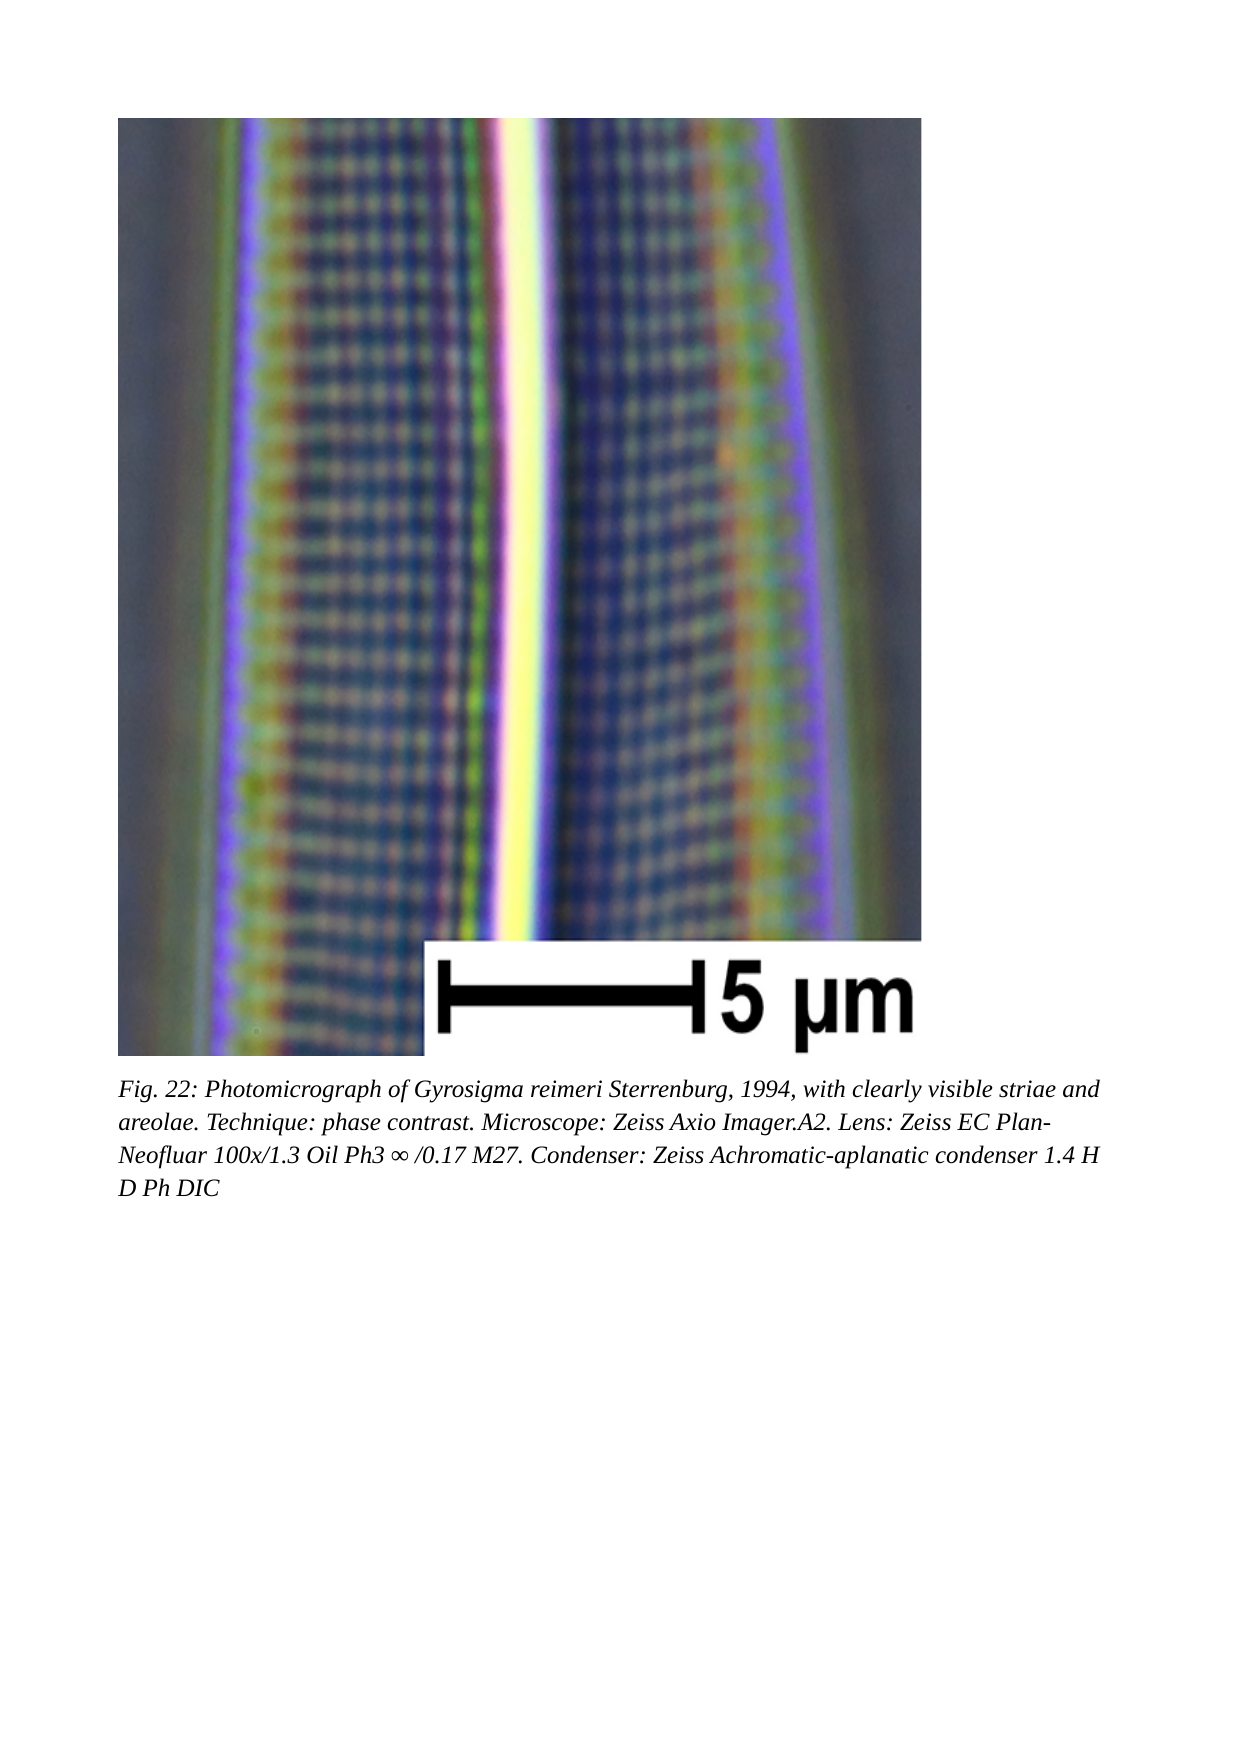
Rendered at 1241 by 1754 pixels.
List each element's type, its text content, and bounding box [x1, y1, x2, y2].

text Fig. 22: Photomicrograph of Gyrosigma reimeri Sterrenburg, 1994, with clearly visible striae and areolae. Technique: phase contrast. Microscope: Zeiss Axio Imager.A2. Lens: Zeiss EC Plan-Neofluar 100x/1.3 Oil Ph3 ∞ /0.17 M27. Condenser: Zeiss Achromatic-aplanatic condenser 1.4 H D Ph DIC [118, 1074, 1122, 1202]
picture [118, 118, 922, 1056]
